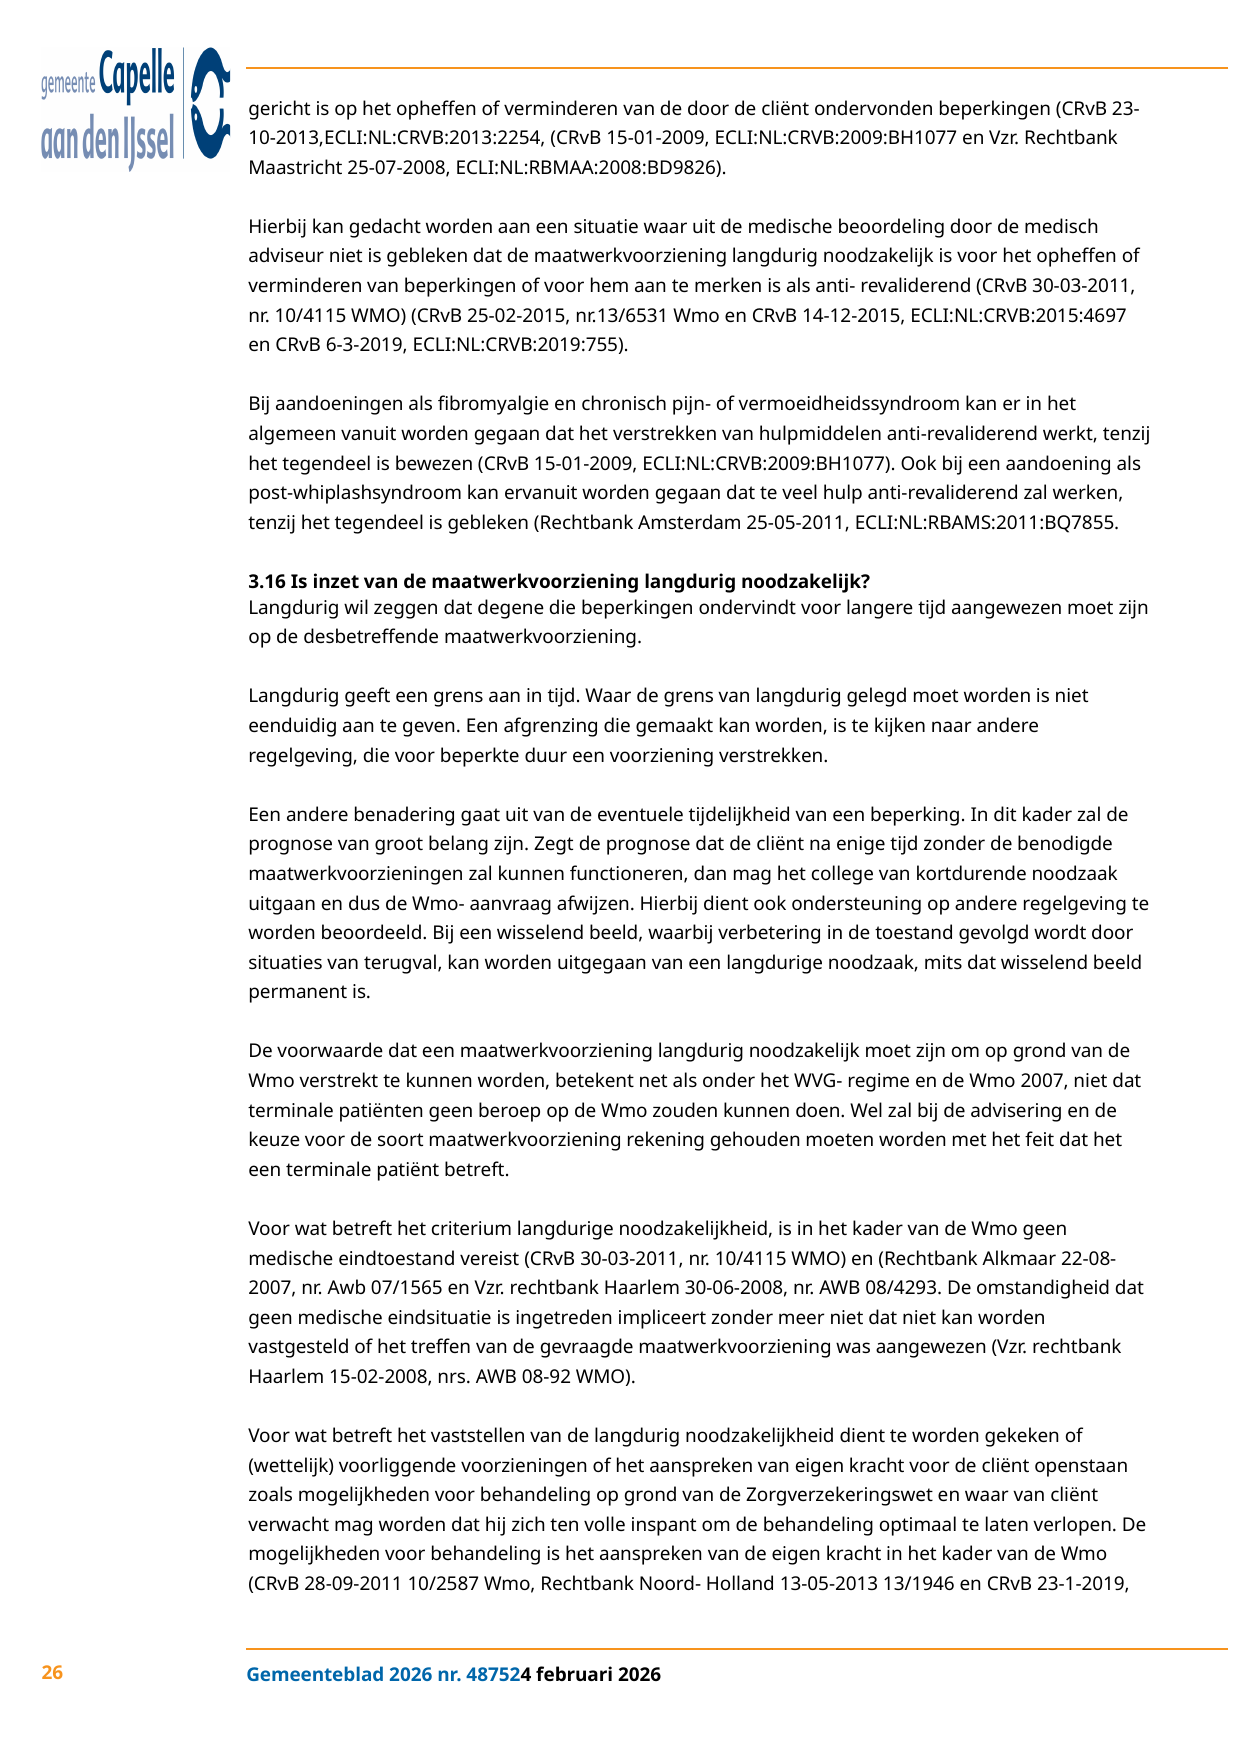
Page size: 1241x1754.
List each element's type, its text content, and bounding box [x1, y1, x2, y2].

text Voor wat betreft het criterium langdurige noodzakelijkheid, is in het kader van de Wmo geen medische eindtoestand vereist (CRvB 30-03-2011, nr. 10/4115 WMO) en (Rechtbank Alkmaar 22-08-2007, nr. Awb 07/1565 en Vzr. rechtbank Haarlem 30-06-2008, nr. AWB 08/4293. De omstandigheid dat geen medische eindsituatie is ingetreden impliceert zonder meer niet dat niet kan worden vastgesteld of het treffen van de gevraagde maatwerkvoorziening was aangewezen (Vzr. rechtbank Haarlem 15-02-2008, nrs. AWB 08-92 WMO). [248, 1215, 1152, 1389]
text Langdurig wil zeggen dat degene die beperkingen ondervindt voor langere tijd aangewezen moet zijn op de desbetreffende maatwerkvoorziening. [248, 594, 1152, 649]
picture [41, 47, 231, 172]
text De voorwaarde dat een maatwerkvoorziening langdurig noodzakelijk moet zijn om op grond van de Wmo verstrekt te kunnen worden, betekent net als onder het WVG- regime en de Wmo 2007, niet dat terminale patiënten geen beroep op de Wmo zouden kunnen doen. Wel zal bij de advisering en de keuze voor de soort maatwerkvoorziening rekening gehouden moeten worden met het feit dat het een terminale patiënt betreft. [248, 1038, 1152, 1182]
text gericht is op het opheffen of verminderen van de door de cliënt ondervonden beperkingen (CRvB 23-10-2013,ECLI:NL:CRVB:2013:2254, (CRvB 15-01-2009, ECLI:NL:CRVB:2009:BH1077 en Vzr. Rechtbank Maastricht 25-07-2008, ECLI:NL:RBMAA:2008:BD9826). [248, 95, 1152, 180]
text Langdurig geeft een grens aan in tijd. Waar de grens van langdurig gelegd moet worden is niet eenduidig aan te geven. Een afgrenzing die gemaakt kan worden, is te kijken naar andere regelgeving, die voor beperkte duur een voorziening verstrekken. [248, 683, 1152, 767]
text Bij aandoeningen als fibromyalgie en chronisch pijn- of vermoeidheidssyndroom kan er in het algemeen vanuit worden gegaan dat het verstrekken van hulpmiddelen anti-revaliderend werkt, tenzij het tegendeel is bewezen (CRvB 15-01-2009, ECLI:NL:CRVB:2009:BH1077). Ook bij een aandoening als post-whiplashsyndroom kan ervanuit worden gegaan dat te veel hulp anti-revaliderend zal werken, tenzij het tegendeel is gebleken (Rechtbank Amsterdam 25-05-2011, ECLI:NL:RBAMS:2011:BQ7855. [248, 391, 1152, 535]
text Hierbij kan gedacht worden aan een situatie waar uit de medische beoordeling door de medisch adviseur niet is gebleken dat de maatwerkvoorziening langdurig noodzakelijk is voor het opheffen of verminderen van beperkingen of voor hem aan te merken is als anti- revaliderend (CRvB 30-03-2011, nr. 10/4115 WMO) (CRvB 25-02-2015, nr.13/6531 Wmo en CRvB 14-12-2015, ECLI:NL:CRVB:2015:4697 en CRvB 6-3-2019, ECLI:NL:CRVB:2019:755). [248, 213, 1152, 357]
text Een andere benadering gaat uit van de eventuele tijdelijkheid van een beperking. In dit kader zal de prognose van groot belang zijn. Zegt de prognose dat de cliënt na enige tijd zonder de benodigde maatwerkvoorzieningen zal kunnen functioneren, dan mag het college van kortdurende noodzaak uitgaan en dus de Wmo- aanvraag afwijzen. Hierbij dient ook ondersteuning op andere regelgeving te worden beoordeeld. Bij een wisselend beeld, waarbij verbetering in de toestand gevolgd wordt door situaties van terugval, kan worden uitgegaan van een langdurige noodzaak, mits dat wisselend beeld permanent is. [248, 801, 1152, 1004]
text 3.16 Is inzet van de maatwerkvoorziening langdurig noodzakelijk? [248, 568, 1152, 594]
text Voor wat betreft het vaststellen van de langdurig noodzakelijkheid dient te worden gekeken of (wettelijk) voorliggende voorzieningen of het aanspreken van eigen kracht voor de cliënt openstaan zoals mogelijkheden voor behandeling op grond van de Zorgverzekeringswet en waar van cliënt verwacht mag worden dat hij zich ten volle inspant om de behandeling optimaal te laten verlopen. De mogelijkheden voor behandeling is het aanspreken van de eigen kracht in het kader van de Wmo (CRvB 28-09-2011 10/2587 Wmo, Rechtbank Noord- Holland 13-05-2013 13/1946 en CRvB 23-1-2019, [248, 1422, 1152, 1596]
